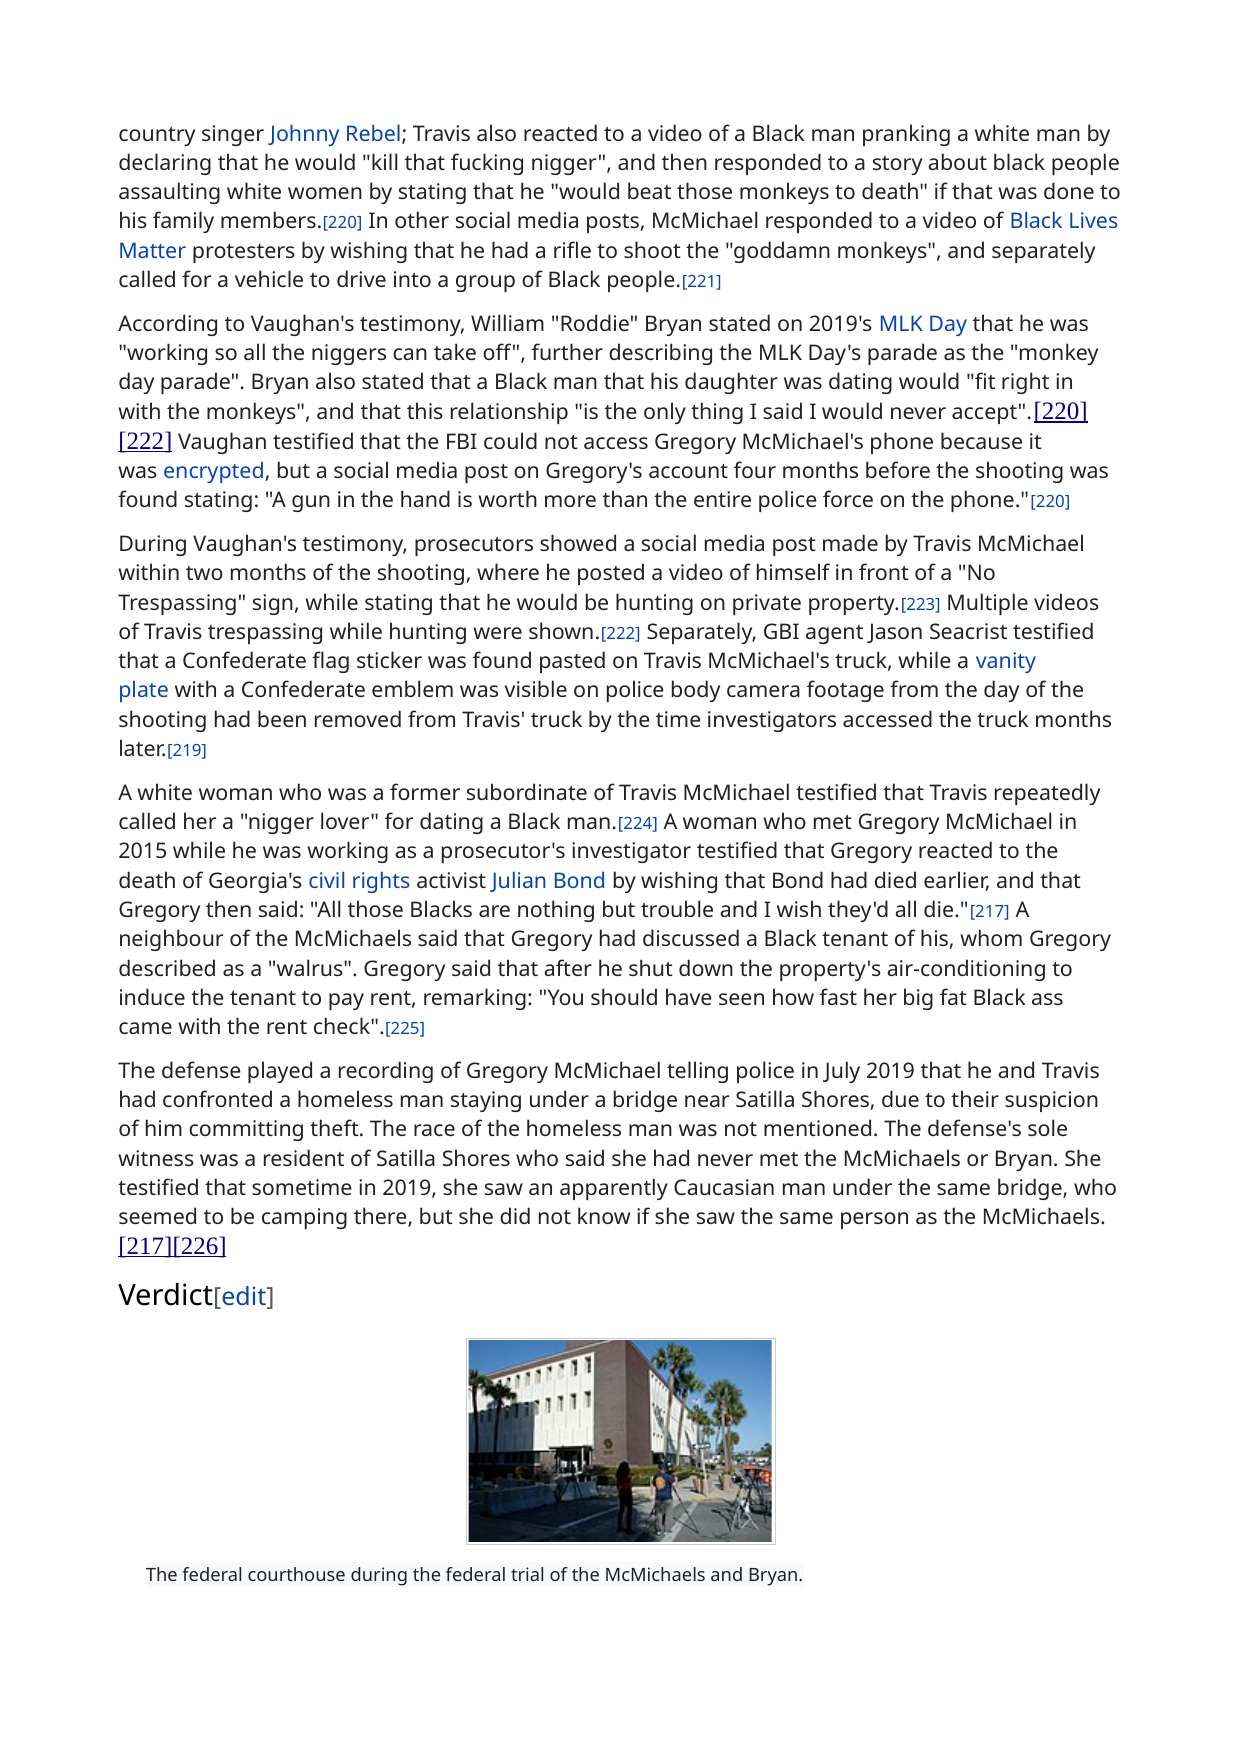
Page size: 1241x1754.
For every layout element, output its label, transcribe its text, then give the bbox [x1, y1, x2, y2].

text The defense played a recording of Gregory McMichael telling police in July 2019 that he and Travis had confronted a homeless man staying under a bridge near Satilla Shores, due to their suspicion of him committing theft. The race of the homeless man was not mentioned. The defense's sole witness was a resident of Satilla Shores who said she had never met the McMichaels or Bryan. She testified that sometime in 2019, she saw an apparently Caucasian man under the same bridge, who seemed to be camping there, but she did not know if she saw the same person as the McMichaels.[217][226] [118, 1055, 1122, 1260]
picture [468, 1340, 772, 1542]
text According to Vaughan's testimony, William "Roddie" Bryan stated on 2019's MLK Day that he was "working so all the niggers can take off", further describing the MLK Day's parade as the "monkey day parade". Bryan also stated that a Black man that his daughter was dating would "fit right in with the monkeys", and that this relationship "is the only thing I said I would never accept".[220][222] Vaughan testified that the FBI could not access Gregory McMichael's phone because it was encrypted, but a social media post on Gregory's account four months before the shooting was found stating: "A gun in the hand is worth more than the entire police force on the phone."[220] [118, 308, 1122, 514]
text The federal courthouse during the federal trial of the McMichaels and Bryan. [123, 1562, 1122, 1587]
text country singer Johnny Rebel; Travis also reacted to a video of a Black man pranking a white man by declaring that he would "kill that fucking nigger", and then responded to a story about black people assaulting white women by stating that he "would beat those monkeys to death" if that was done to his family members.[220] In other social media posts, McMichael responded to a video of Black Lives Matter protesters by wishing that he had a rifle to shoot the "goddamn monkeys", and separately called for a vehicle to drive into a group of Black people.[221] [118, 118, 1122, 294]
text During Vaughan's testimony, prosecutors showed a social media post made by Travis McMichael within two months of the shooting, where he posted a video of himself in front of a "No Trespassing" sign, while stating that he would be hunting on private property.[223] Multiple videos of Travis trespassing while hunting were shown.[222] Separately, GBI agent Jason Seacrist testified that a Confederate flag sticker was found pasted on Travis McMichael's truck, while a vanity plate with a Confederate emblem was visible on police body camera footage from the day of the shooting had been removed from Travis' truck by the time investigators accessed the truck months later.[219] [118, 529, 1122, 763]
text A white woman who was a former subordinate of Travis McMichael testified that Travis repeatedly called her a "nigger lover" for dating a Black man.[224] A woman who met Gregory McMichael in 2015 while he was working as a prosecutor's investigator testified that Gregory reacted to the death of Georgia's civil rights activist Julian Bond by wishing that Bond had died earlier, and that Gregory then said: "All those Blacks are nothing but trouble and I wish they'd all die."[217] A neighbour of the McMichaels said that Gregory had discussed a Black tenant of his, whom Gregory described as a "walrus". Gregory said that after he shut down the property's air-conditioning to induce the tenant to pay rent, remarking: "You should have seen how fast her big fat Black ass came with the rent check".[225] [118, 777, 1122, 1041]
subtitle Verdict[edit] [118, 1274, 1122, 1314]
